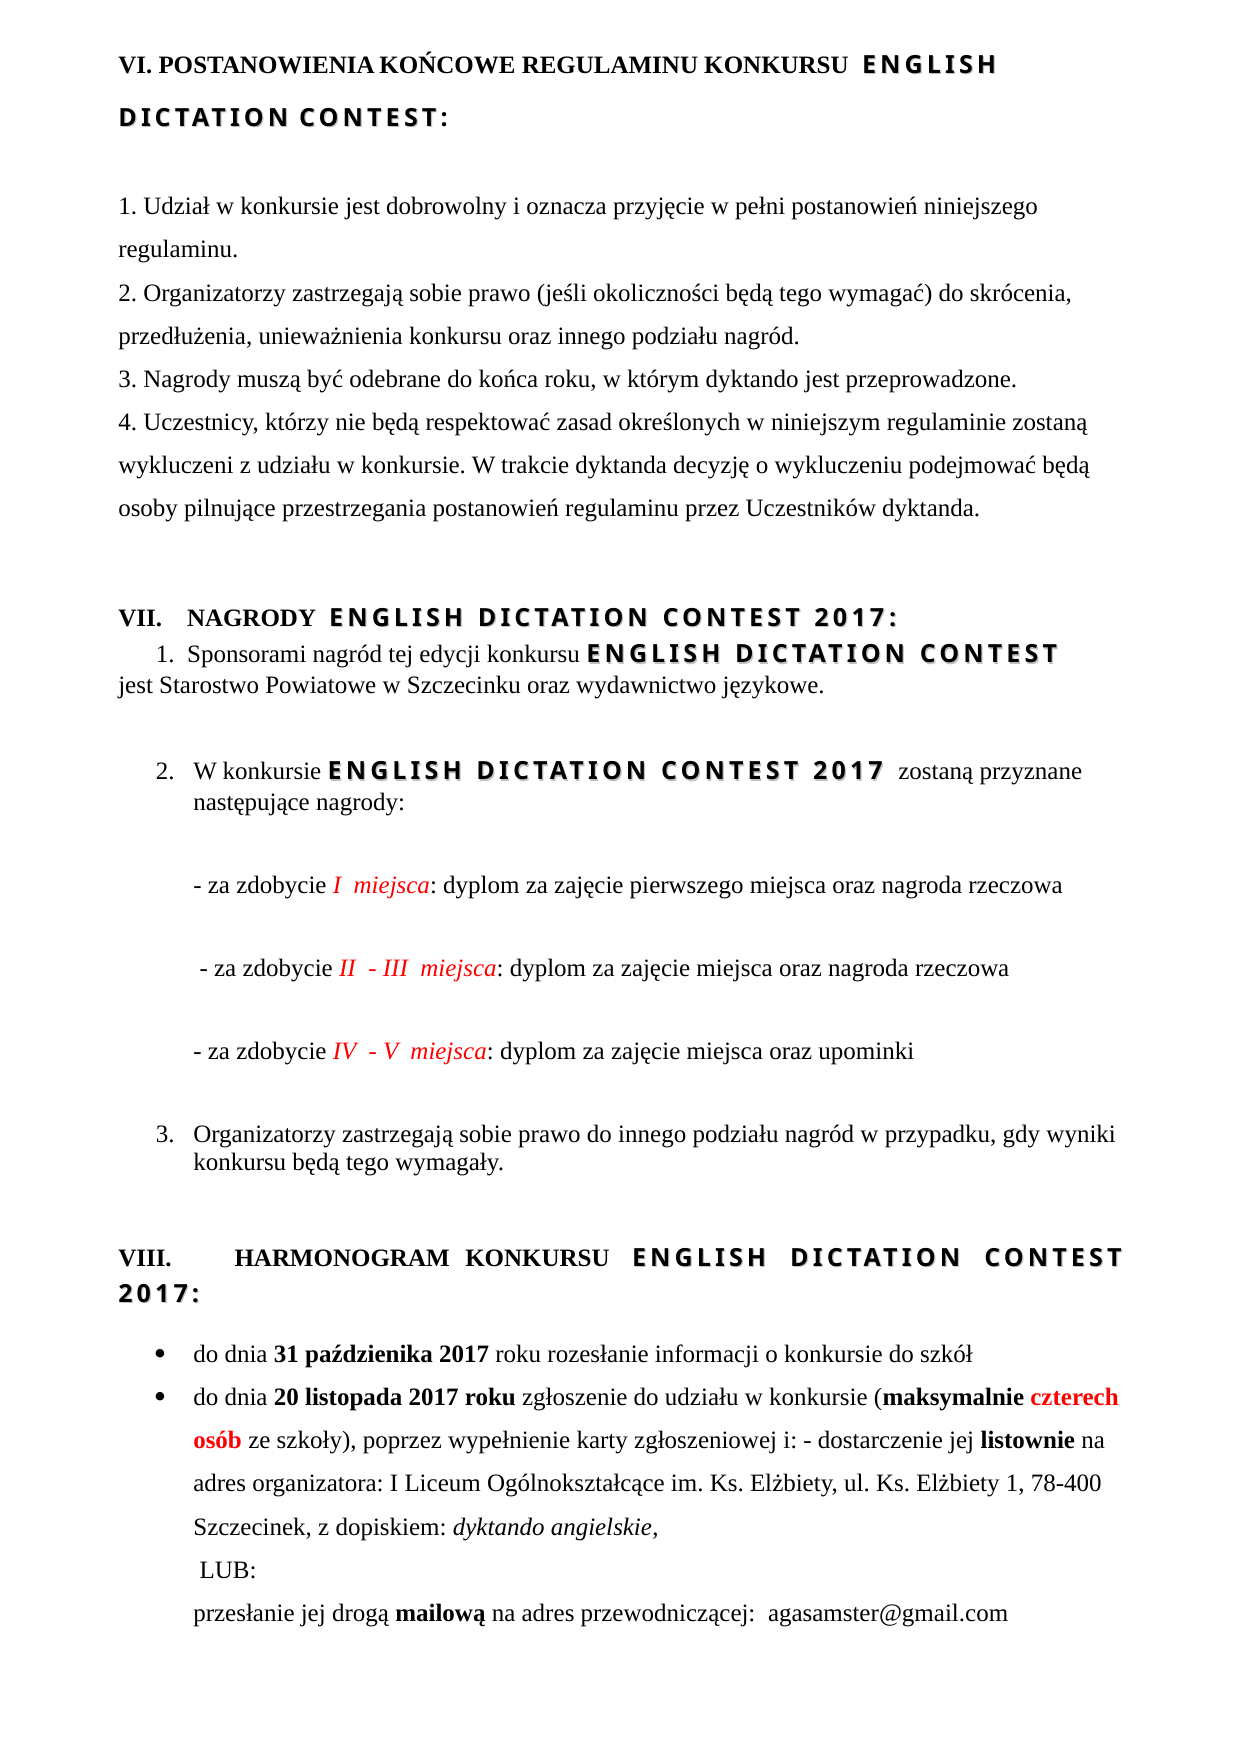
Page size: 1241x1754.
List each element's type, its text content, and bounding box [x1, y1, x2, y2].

list LUB: przesłanie jej drogą mailową na adres przewodniczącej: agasamster@gmail.com [156, 1555, 1122, 1627]
text VIII. HARMONOGRAM KONKURSU ENGLISH DICTATION CONTEST 2017: [118, 1230, 1122, 1310]
list do dnia 20 listopada 2017 roku zgłoszenie do udziału w konkursie (maksymalnie czterech osób ze szkoły), poprzez wypełnienie karty zgłoszeniowej i: - dostarczenie jej listownie na adres organizatora: I Liceum Ogólnokształcące im. Ks. Elżbiety, ul. Ks. Elżbiety 1, 78-400 Szczecinek, z dopiskiem: dyktando angielskie, [156, 1382, 1122, 1540]
list Organizatorzy zastrzegają sobie prawo do innego podziału nagród w przypadku, gdy wyniki konkursu będą tego wymagały. [156, 1119, 1122, 1176]
list - za zdobycie IV - V miejsca: dyplom za zajęcie miejsca oraz upominki [156, 1036, 1122, 1064]
text VII. NAGRODY ENGLISH DICTATION CONTEST 2017: 1. Sponsorami nagród tej edycji konkursu ENGLISH DICTATION CONTEST jest Starostwo Powiatowe w Szczecinku oraz wydawnictwo językowe. [118, 591, 1122, 699]
list - za zdobycie I miejsca: dyplom za zajęcie pierwszego miejsca oraz nagroda rzeczowa [156, 870, 1122, 899]
list - za zdobycie II - III miejsca: dyplom za zajęcie miejsca oraz nagroda rzeczowa [156, 953, 1122, 982]
list W konkursie ENGLISH DICTATION CONTEST 2017 zostaną przyznane następujące nagrody: [156, 753, 1122, 816]
text VI. POSTANOWIENIA KOŃCOWE REGULAMINU KONKURSU ENGLISH DICTATION CONTEST: 1. Udział w konkursie jest dobrowolny i oznacza przyjęcie w pełni postanowień niniejszego regulaminu. 2. Organizatorzy zastrzegają sobie prawo (jeśli okoliczności będą tego wymagać) do skrócenia, przedłużenia, unieważnienia konkursu oraz innego podziału nagród. 3. Nagrody muszą być odebrane do końca roku, w którym dyktando jest przeprowadzone. 4. Uczestnicy, którzy nie będą respektować zasad określonych w niniejszym regulaminie zostaną wykluczeni z udziału w konkursie. W trakcie dyktanda decyzję o wykluczeniu podejmować będą osoby pilnujące przestrzegania postanowień regulaminu przez Uczestników dyktanda. [118, 37, 1122, 522]
list do dnia 31 paździenika 2017 roku rozesłanie informacji o konkursie do szkół [156, 1339, 1122, 1368]
